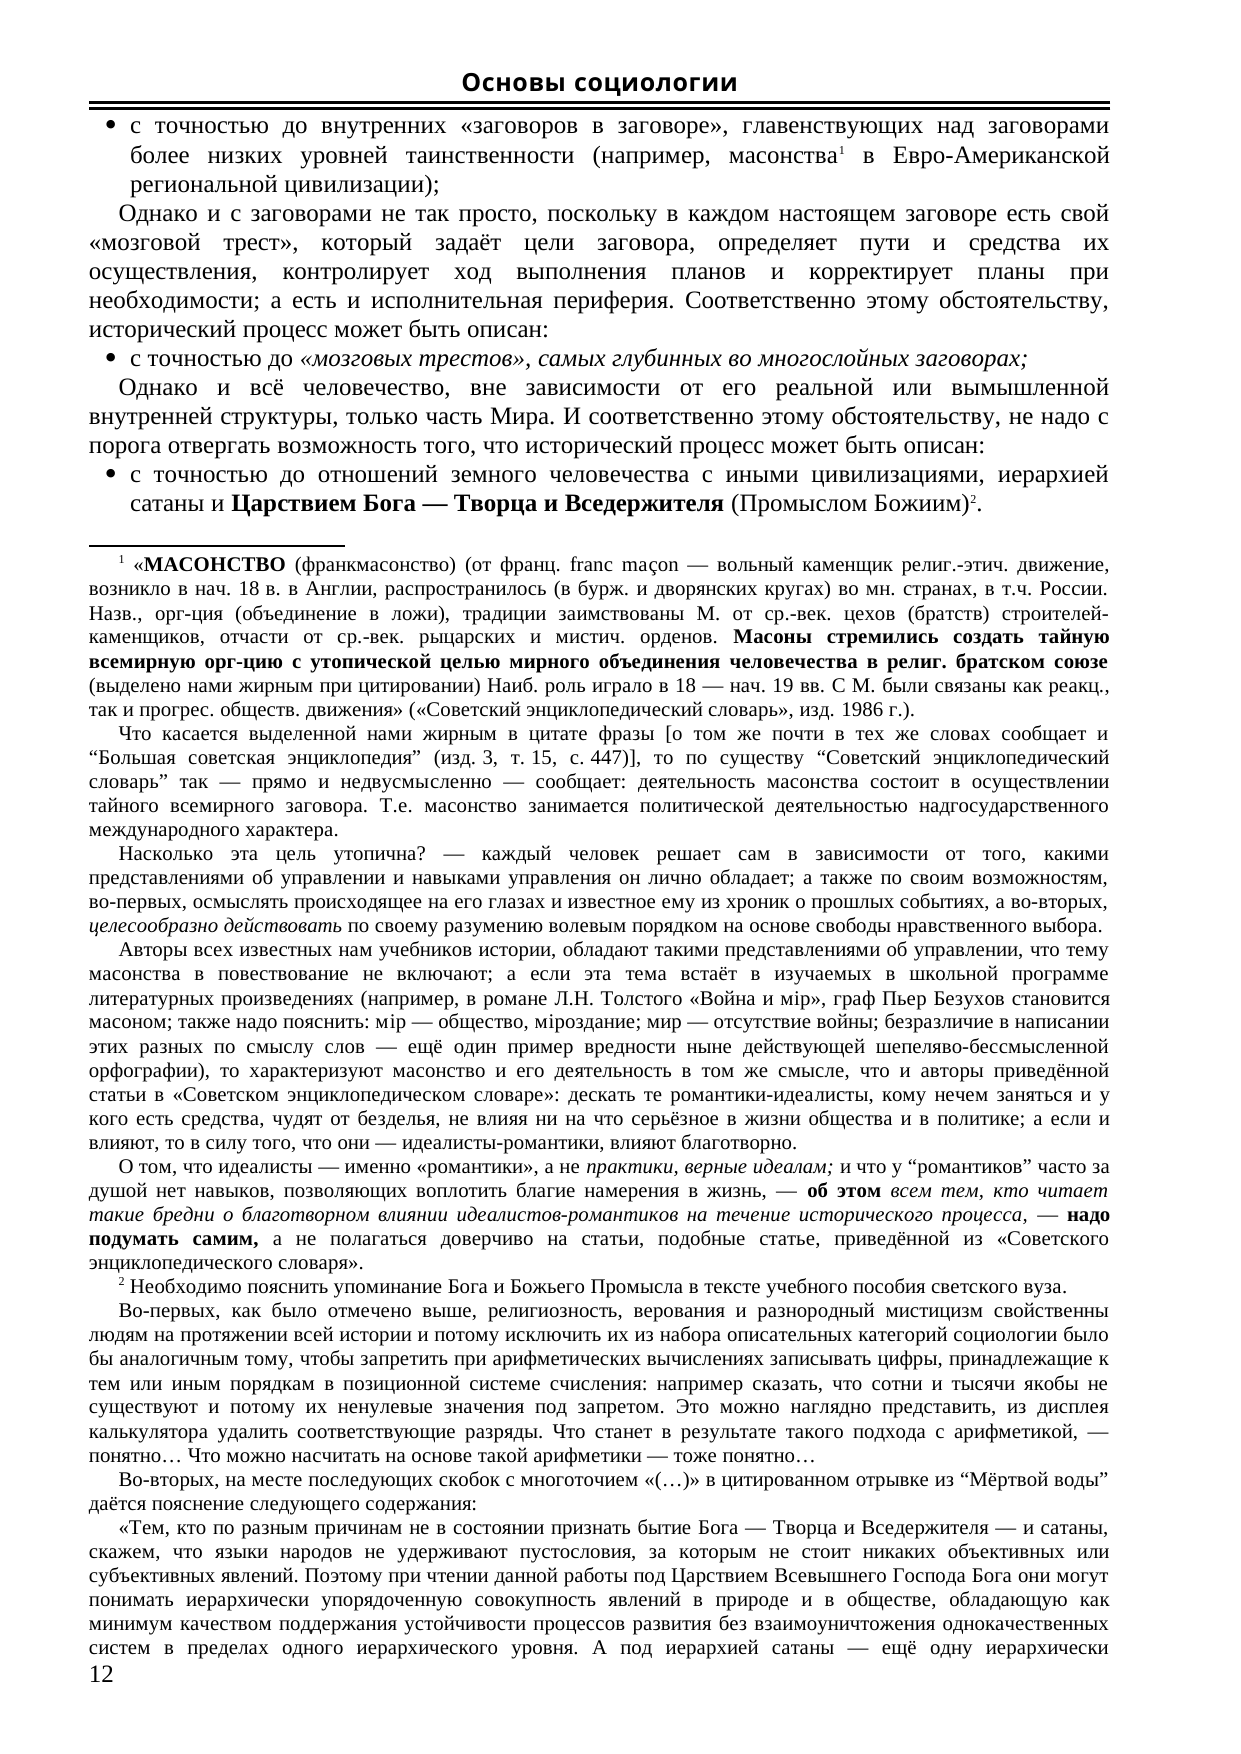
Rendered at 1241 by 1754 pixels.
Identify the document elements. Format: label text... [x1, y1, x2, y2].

list с точностью до «мозговых трестов», самых глубинных во многослойных заговорах; [106, 343, 1110, 372]
list Что касается выделенной нами жирным в цитате фразы [о том же почти в тех же словах сообщает и “Большая советская энциклопедия” (изд. 3, т. 15, с. 447)], то по существу “Советский энциклопедический словарь” так — прямо и недвусмы­с­ленно — сообщает: деятельность масонства состоит в осуществлении тайного всемирного заговора. Т.е. масонство занимается политической деятельностью надгосударственного международного характера. [89, 721, 1110, 841]
list Во-вторых, на месте последующих скобок с многоточием «(…)» в цитированном отрывке из “Мёртвой воды” даётся пояснение следующего содержания: [89, 1467, 1110, 1515]
list О том, что идеалисты — именно «романтики», а не практики, верные идеалам; и что у “романтиков” часто за душой нет навыков, позволяющих воплотить благие намерения в жизнь, — об этом всем тем, кто читает такие бредни о благотворном влиянии идеалистов-романтиков на течение исторического процесса, — надо подумать самим, а не полагаться доверчиво на статьи, подобные статье, приведённой из «Советского энциклопедического словаря». [89, 1154, 1110, 1274]
list «МАСОНСТВО (франкмасонство) (от франц. franc maçon — вольный каменщик религ.-этич. движение, возникло в нач. 18 в. в Англии, распространилось (в бурж. и дворянских кругах) во мн. странах, в т.ч. России. Назв., орг-ция (объединение в ложи), традиции заимствованы М. от ср.-век. цехов (братств) строителей-каменщиков, отчасти от ср.-век. рыцарских и мистич. орденов. Масоны стремились создать тайную всемирную орг-цию с утопической целью мирного объединения человечества в религ. братском союзе (выделено нами жирным при цитировании) Наиб. роль играло в 18 — нач. 19 вв. С М. были связаны как реакц., так и прогрес. обществ. движения» («Советский энциклопедический словарь», изд. 1986 г.). [89, 552, 1110, 721]
text Однако и с заговорами не так просто, поскольку в каждом настоящем заговоре есть свой «мозговой трест», который задаёт цели заговора, определяет пути и средства их осуществления, контролирует ход выполнения планов и корректирует планы при необходимости; а есть и исполнительная периферия. Соответственно этому обстоятельству, исторический процесс может быть описан: [89, 198, 1110, 343]
list «Тем, кто по разным причинам не в состоянии признать бытие Бога — Творца и Вседержителя — и сатаны, скажем, что языки народов не удерживают пустословия, за которым не стоит никаких объективных или субъективных явлений. Поэтому при чтении данной работы под Царствием Всевышнего Господа Бога они могут понимать иерархически упорядоченную совокупность явлений в природе и в обществе, обладающую как минимум качеством поддержания устойчивости процессов развития без взаимоуничтожения однокачественных систем в пределах одного иерархического уровня. А под иерархией сатаны — ещё одну иерархически [89, 1515, 1110, 1659]
list Необходимо пояснить упоминание Бога и Божьего Промысла в тексте учебного пособия светского вуза. [89, 1274, 1110, 1298]
list с точностью до отношений земного человечества с иными цивилизациями, иерархией сатаны и Царствием Бога — Творца и Вседержителя (Промыслом Божиим). [106, 459, 1110, 517]
list Во-первых, как было отмечено выше, религиозность, верования и разнородный мистицизм свойственны людям на протяжении всей истории и потому исключить их из набора описательных категорий социологии было бы аналогичным тому, чтобы запретить при арифметических вычислениях записывать цифры, принадлежащие к тем или иным порядкам в позиционной системе счисления: например сказать, что сотни и тысячи якобы не существуют и потому их ненулевые значения под запретом. Это можно наглядно представить, из дисплея калькулятора удалить соответствующие разряды. Что станет в результате такого подхода с арифметикой, — понятно… Что можно насчитать на основе такой арифметики — тоже понятно… [89, 1298, 1110, 1467]
list с точностью до внутренних «заговоров в заговоре», главенствующих над заговорами более низких уровней таинственности (например, масонства в Евро-Американской региональной цивилизации); [106, 110, 1110, 198]
list Насколько эта цель утопична? — каждый человек решает сам в зависимости от того, какими представлениями об управлении и навыками управления он лично обладает; а также по своим возможностям, во-первых, осмыслять происходящее на его глазах и известное ему из хроник о прошлых событиях, а во-вторых, целесообразно действовать по своему разумению волевым порядком на основе свободы нравственного выбора. [89, 841, 1110, 937]
list Авторы всех известных нам учебников истории, обладают такими представлениями об управлении, что тему масонства в повествование не включают; а если эта тема встаёт в изучаемых в школьной программе литературных произведениях (например, в романе Л.Н. Толстого «Война и мiр», граф Пьер Безухов становится масоном; также надо пояснить: мiр — общество, мiроздание; мир — отсутствие войны; безразличие в написании этих разных по смыслу слов — ещё один пример вредности ныне действующей шепеляво-бессмысленной орфографии), то характеризуют масонство и его деятельность в том же смысле, что и авторы приведённой статьи в «Советском энциклопедическом словаре»: дескать те романтики-идеа­ли­сты, кому нечем заняться и у кого есть средства, чудят от безделья, не вли­яя ни на что серьёзное в жизни общества и в политике; а если и влияют, то в силу того, что они — идеалисты-романтики, влияют благотворно. [89, 937, 1110, 1154]
text Однако и всё человечество, вне зависимости от его реальной или вымышленной внутренней структуры, только часть Мира. И соответственно этому обстоятельству, не надо с порога отвергать возможность того, что исторический процесс может быть описан: [89, 372, 1110, 459]
